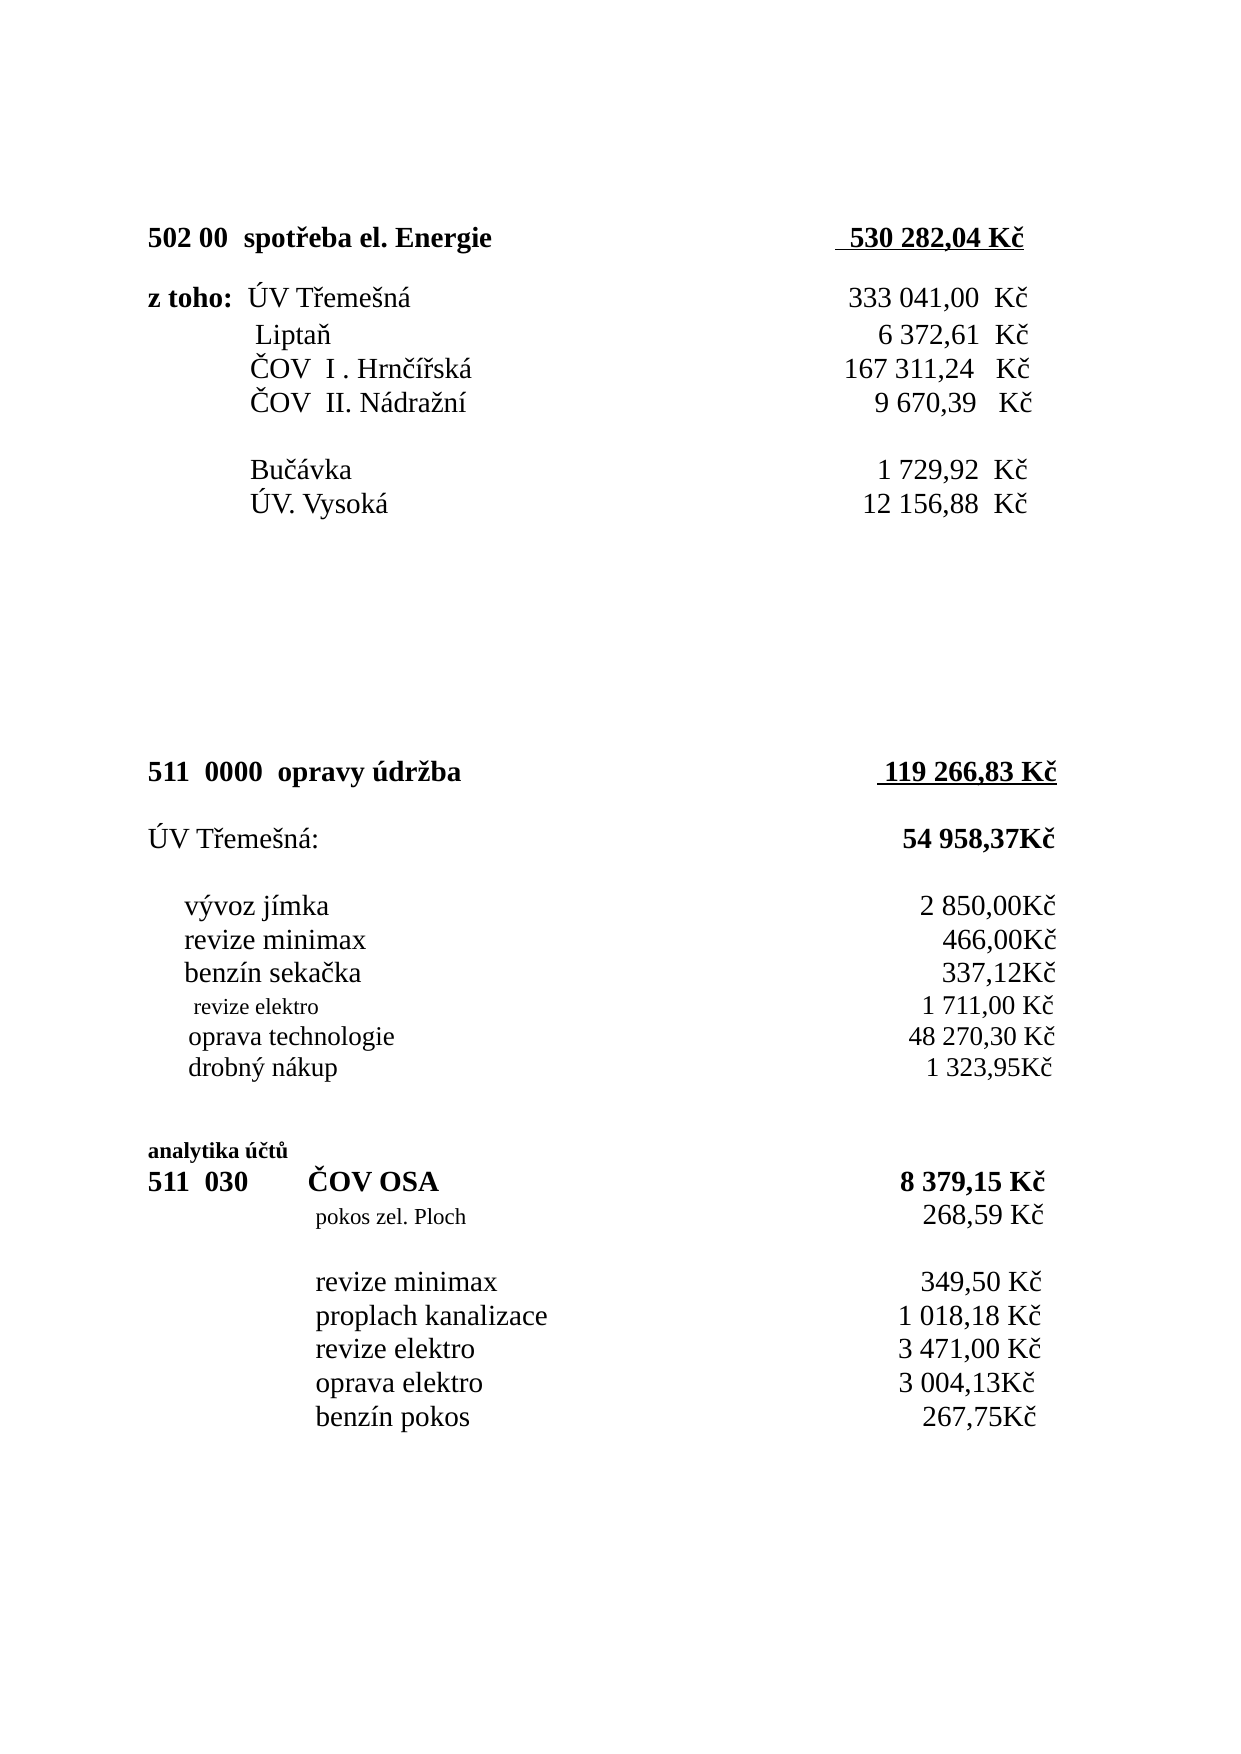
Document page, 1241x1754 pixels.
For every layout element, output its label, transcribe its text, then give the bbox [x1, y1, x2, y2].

text ÚV Třemešná: 54 958,37Kč [148, 821, 1092, 855]
text vývoz jímka 2 850,00Kč [148, 888, 1092, 922]
text ČOV II. Nádražní 9 670,39 Kč [148, 385, 1092, 419]
text 511 0000 opravy údržba 119 266,83 Kč [148, 754, 1092, 788]
text 502 00 spotřeba el. Energie 530 282,04 Kč [148, 220, 1092, 253]
text drobný nákup 1 323,95Kč [148, 1051, 1092, 1082]
text analytika účtů [148, 1137, 1092, 1164]
text ÚV. Vysoká 12 156,88 Kč [148, 486, 1092, 519]
text revize minimax 466,00Kč [148, 922, 1092, 955]
text benzín pokos 267,75Kč [148, 1399, 1092, 1432]
text 511 030 ČOV OSA 8 379,15 Kč [148, 1164, 1092, 1197]
text pokos zel. Ploch 268,59 Kč [148, 1197, 1092, 1231]
text revize elektro 3 471,00 Kč [148, 1332, 1092, 1365]
text proplach kanalizace 1 018,18 Kč [148, 1298, 1092, 1332]
text benzín sekačka 337,12Kč [148, 955, 1092, 989]
text ČOV I . Hrnčířská 167 311,24 Kč [148, 352, 1092, 385]
text oprava technologie 48 270,30 Kč [148, 1020, 1092, 1051]
text oprava elektro 3 004,13Kč [148, 1365, 1092, 1399]
text Bučávka 1 729,92 Kč [148, 452, 1092, 486]
text revize elektro 1 711,00 Kč [148, 989, 1092, 1020]
text Liptaň 6 372,61 Kč [148, 313, 1092, 352]
text revize minimax 349,50 Kč [148, 1264, 1092, 1298]
text z toho: ÚV Třemešná 333 041,00 Kč [148, 280, 1092, 313]
